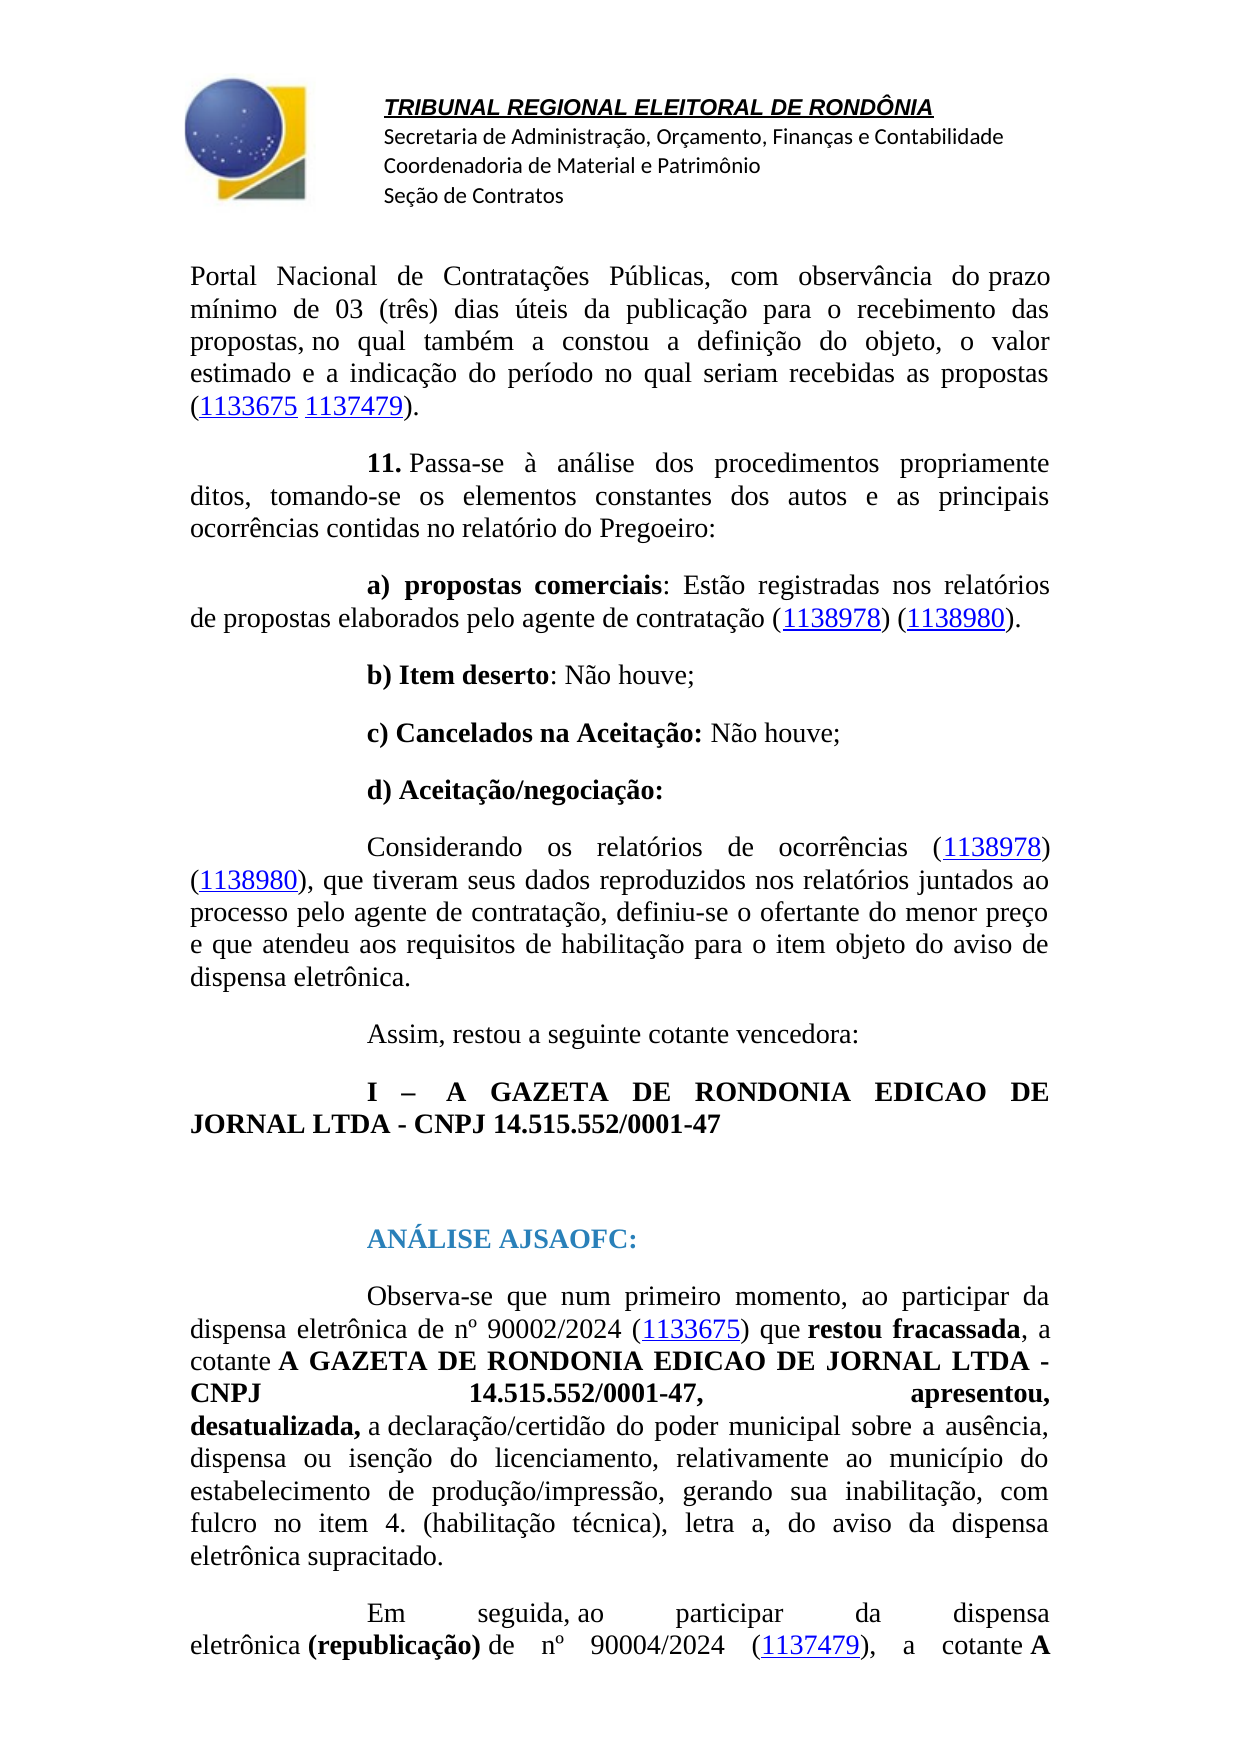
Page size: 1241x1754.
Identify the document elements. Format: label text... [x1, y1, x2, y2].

text c) Cancelados na Aceitação: Não houve; [190, 716, 1051, 748]
text b) Item deserto: Não houve; [190, 658, 1051, 691]
text Considerando os relatórios de ocorrências (1138978) (1138980), que tiveram seus dados reproduzidos nos relatórios juntados ao processo pelo agente de contratação, definiu-se o ofertante do menor preço e que atendeu aos requisitos de habilitação para o item objeto do aviso de dispensa eletrônica. [190, 830, 1051, 992]
text Observa-se que num primeiro momento, ao participar da dispensa eletrônica de nº 90002/2024 (1133675) que restou fracassada, a cotante A GAZETA DE RONDONIA EDICAO DE JORNAL LTDA - CNPJ 14.515.552/0001-47, apresentou, desatualizada, a declaração/certidão do poder municipal sobre a ausência, dispensa ou isenção do licenciamento, relativamente ao município do estabelecimento de produção/impressão, gerando sua inabilitação, com fulcro no item 4. (habilitação técnica), letra a, do aviso da dispensa eletrônica supracitado. [190, 1279, 1051, 1571]
text ANÁLISE AJSAOFC: [190, 1222, 1051, 1254]
text Em seguida, ao participar da dispensa eletrônica (republicação) de nº 90004/2024 (1137479), a cotante A [190, 1596, 1051, 1661]
text 11. Passa-se à análise dos procedimentos propriamente ditos, tomando-se os elementos constantes dos autos e as principais ocorrências contidas no relatório do Pregoeiro: [190, 446, 1051, 543]
text Assim, restou a seguinte cotante vencedora: [190, 1017, 1051, 1050]
text a) propostas comerciais: Estão registradas nos relatórios de propostas elaborados pelo agente de contratação (1138978) (1138980). [190, 568, 1051, 633]
text d) Aceitação/negociação: [190, 773, 1051, 805]
text I – A GAZETA DE RONDONIA EDICAO DE JORNAL LTDA - CNPJ 14.515.552/0001-47 [190, 1075, 1051, 1139]
text Portal Nacional de Contratações Públicas, com observância do prazo mínimo de 03 (três) dias úteis da publicação para o recebimento das propostas, no qual também a constou a definição do objeto, o valor estimado e a indicação do período no qual seriam recebidas as propostas (1133675 1137479). [190, 259, 1051, 421]
